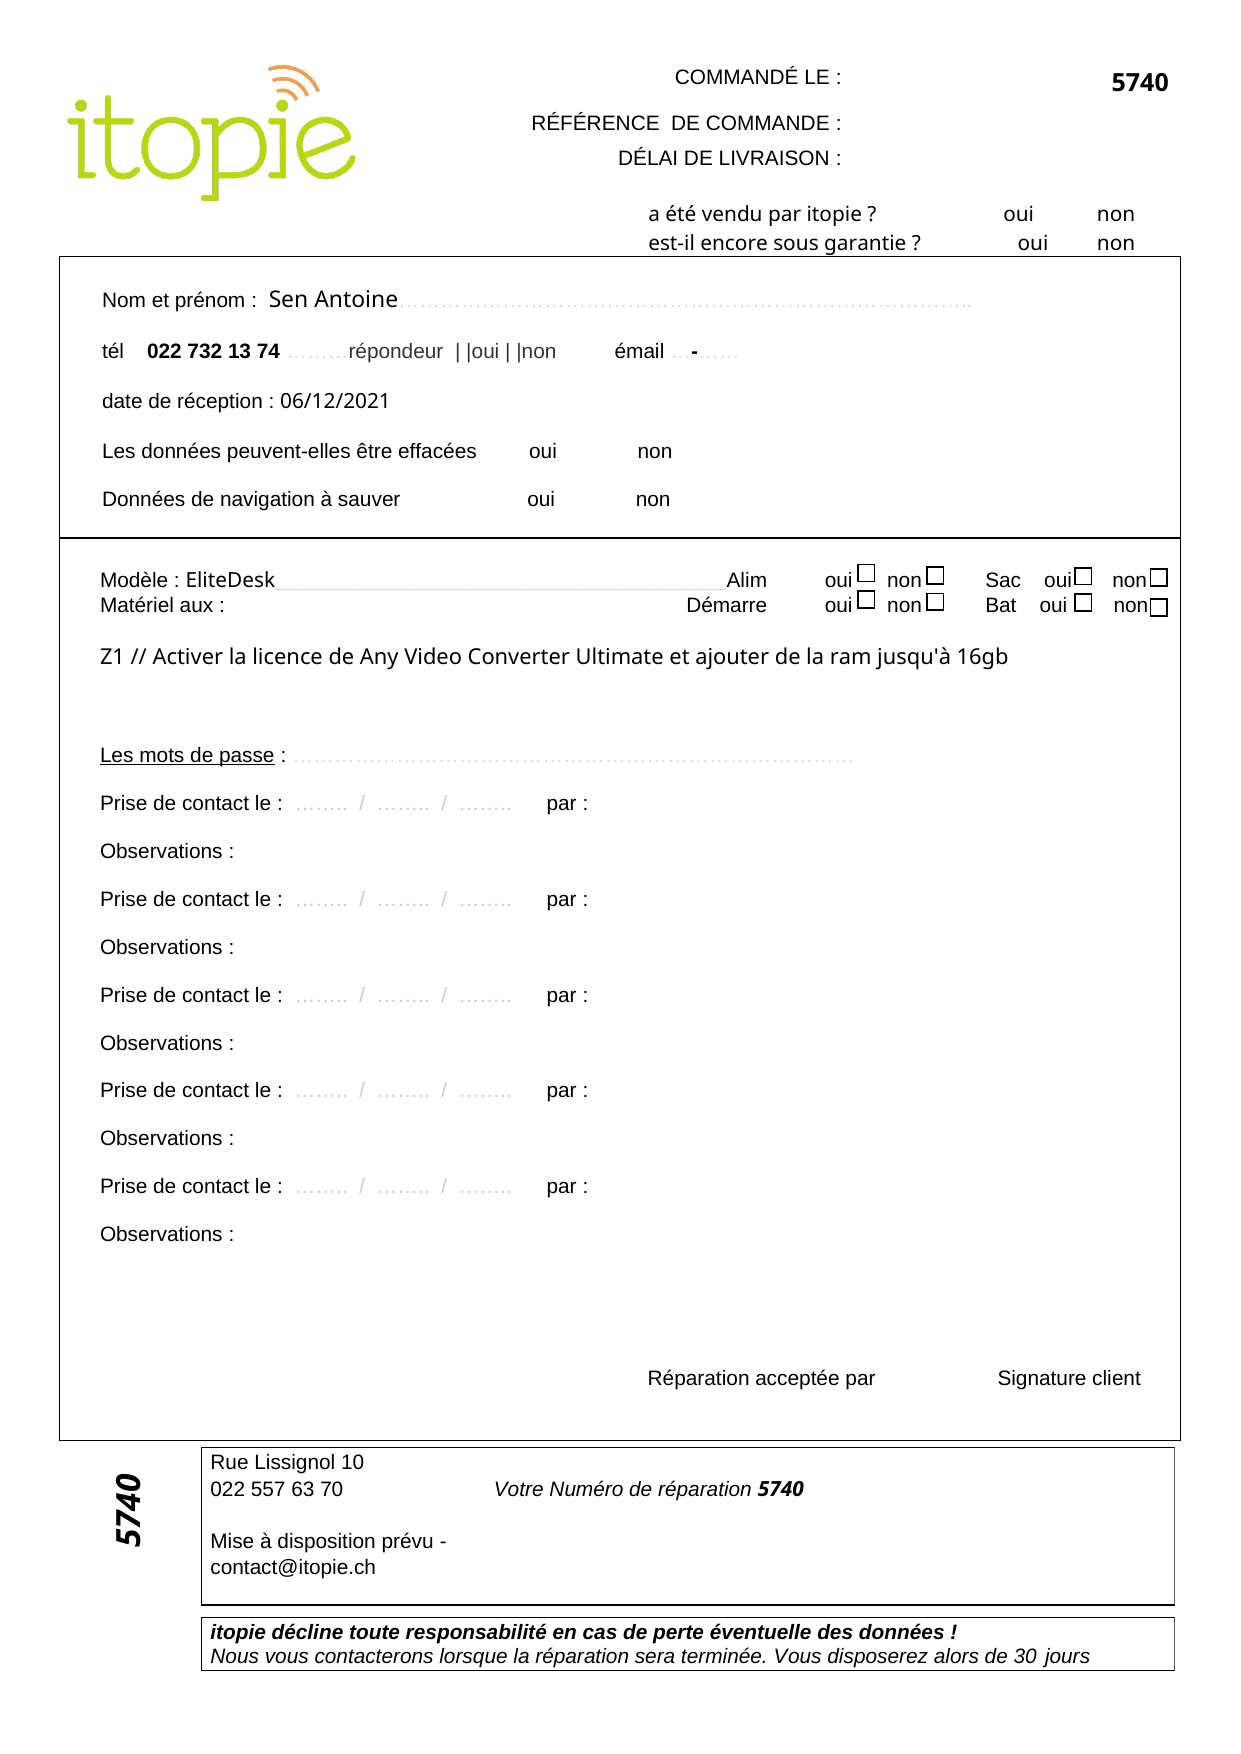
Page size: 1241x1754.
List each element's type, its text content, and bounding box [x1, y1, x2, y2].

table_cell RÉFÉRENCE DE COMMANDE : [490, 105, 847, 140]
text Observations : [60, 1219, 1180, 1246]
picture [67, 65, 356, 201]
text Nom et prénom : Sen Antoine……………………………………………………………………….. [60, 280, 1180, 314]
table_cell DÉLAI DE LIVRAISON : [490, 140, 847, 175]
text Les mots de passe : ……………………………………………………………………… [60, 740, 1180, 767]
text a été vendu par itopie ? oui non [59, 199, 1181, 228]
text Observations : [60, 931, 1180, 958]
text Réparation acceptée par Signature client [60, 1363, 1180, 1390]
text Prise de contact le : …….. / …….. / …….. par : [60, 788, 1180, 815]
text Observations : [60, 1123, 1180, 1150]
text tél 022 732 13 74 ………répondeur | |oui | |non émail …-…… [60, 335, 1180, 362]
table_header COMMANDÉ LE : [490, 59, 847, 104]
table_header Rue Lissignol 10 022 557 63 70 Votre Numéro de réparation 5740 Mise à disposition prévu - contact@itopie.ch [195, 1441, 1180, 1611]
text Modèle : EliteDesk Alim oui non Sac oui non [948, 562, 1180, 590]
text Prise de contact le : …….. / …….. / …….. par : [60, 1171, 1180, 1198]
table_header 5740 [59, 1441, 195, 1677]
text Les données peuvent-elles être effacées oui non [60, 436, 1180, 463]
text Données de navigation à sauver oui non [60, 484, 1180, 511]
table_header 5740 [847, 59, 1180, 104]
table_cell itopie décline toute responsabilité en cas de perte éventuelle des données ! Nous vous contacterons lorsque la réparation sera terminée. Vous disposerez alors de 30 jours [195, 1611, 1180, 1677]
text est-il encore sous garantie ? oui non [59, 228, 1181, 256]
text Modèle : EliteDesk Alim oui non Sac oui non [879, 562, 925, 590]
table_cell [847, 140, 1180, 175]
text Observations : [60, 1027, 1180, 1054]
text Modèle : EliteDesk Alim oui non Sac oui non [60, 562, 856, 590]
text date de réception : 06/12/2021 [60, 383, 1180, 415]
text Z1 // Activer la licence de Any Video Converter Ultimate et ajouter de la ram jusqu'à 16gb [60, 638, 1180, 671]
text Prise de contact le : …….. / …….. / …….. par : [60, 883, 1180, 911]
text Prise de contact le : …….. / …….. / …….. par : [60, 1075, 1180, 1102]
table_cell [847, 105, 1180, 140]
text Prise de contact le : …….. / …….. / …….. par : [60, 979, 1180, 1006]
text Observations : [60, 836, 1180, 863]
text Matériel aux : Démarre oui non Bat oui non [60, 590, 1180, 617]
